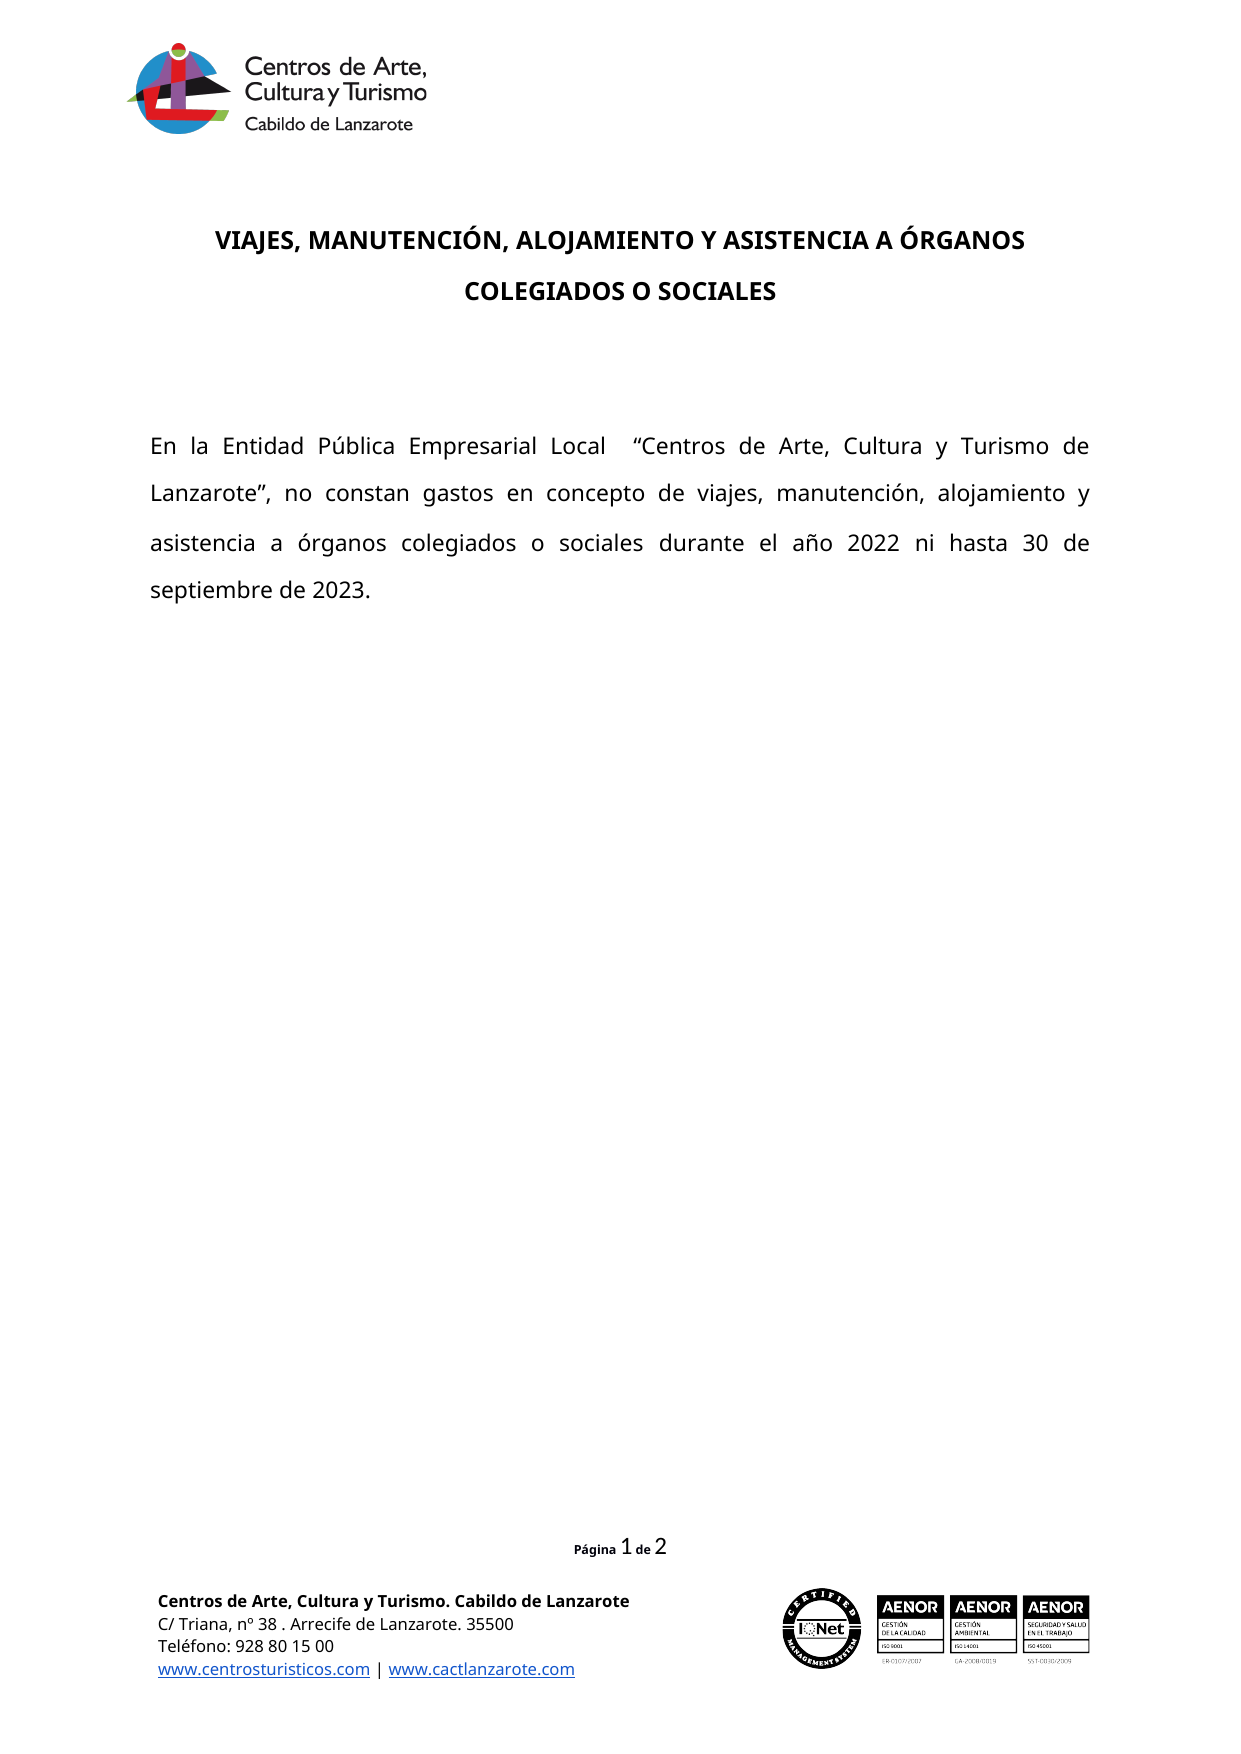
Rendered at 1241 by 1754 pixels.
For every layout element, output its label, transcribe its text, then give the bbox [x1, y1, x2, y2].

text En la Entidad Pública Empresarial Local “Centros de Arte, Cultura y Turismo de Lanzarote”, no constan gastos en concepto de viajes, manutención, alojamiento y asistencia a órganos colegiados o sociales durante el año 2022 ni hasta 30 de septiembre de 2023. [150, 429, 1090, 606]
text VIAJES, MANUTENCIÓN, ALOJAMIENTO Y ASISTENCIA A ÓRGANOS COLEGIADOS O SOCIALES [150, 222, 1090, 307]
picture [782, 1588, 1090, 1669]
picture [126, 43, 427, 134]
